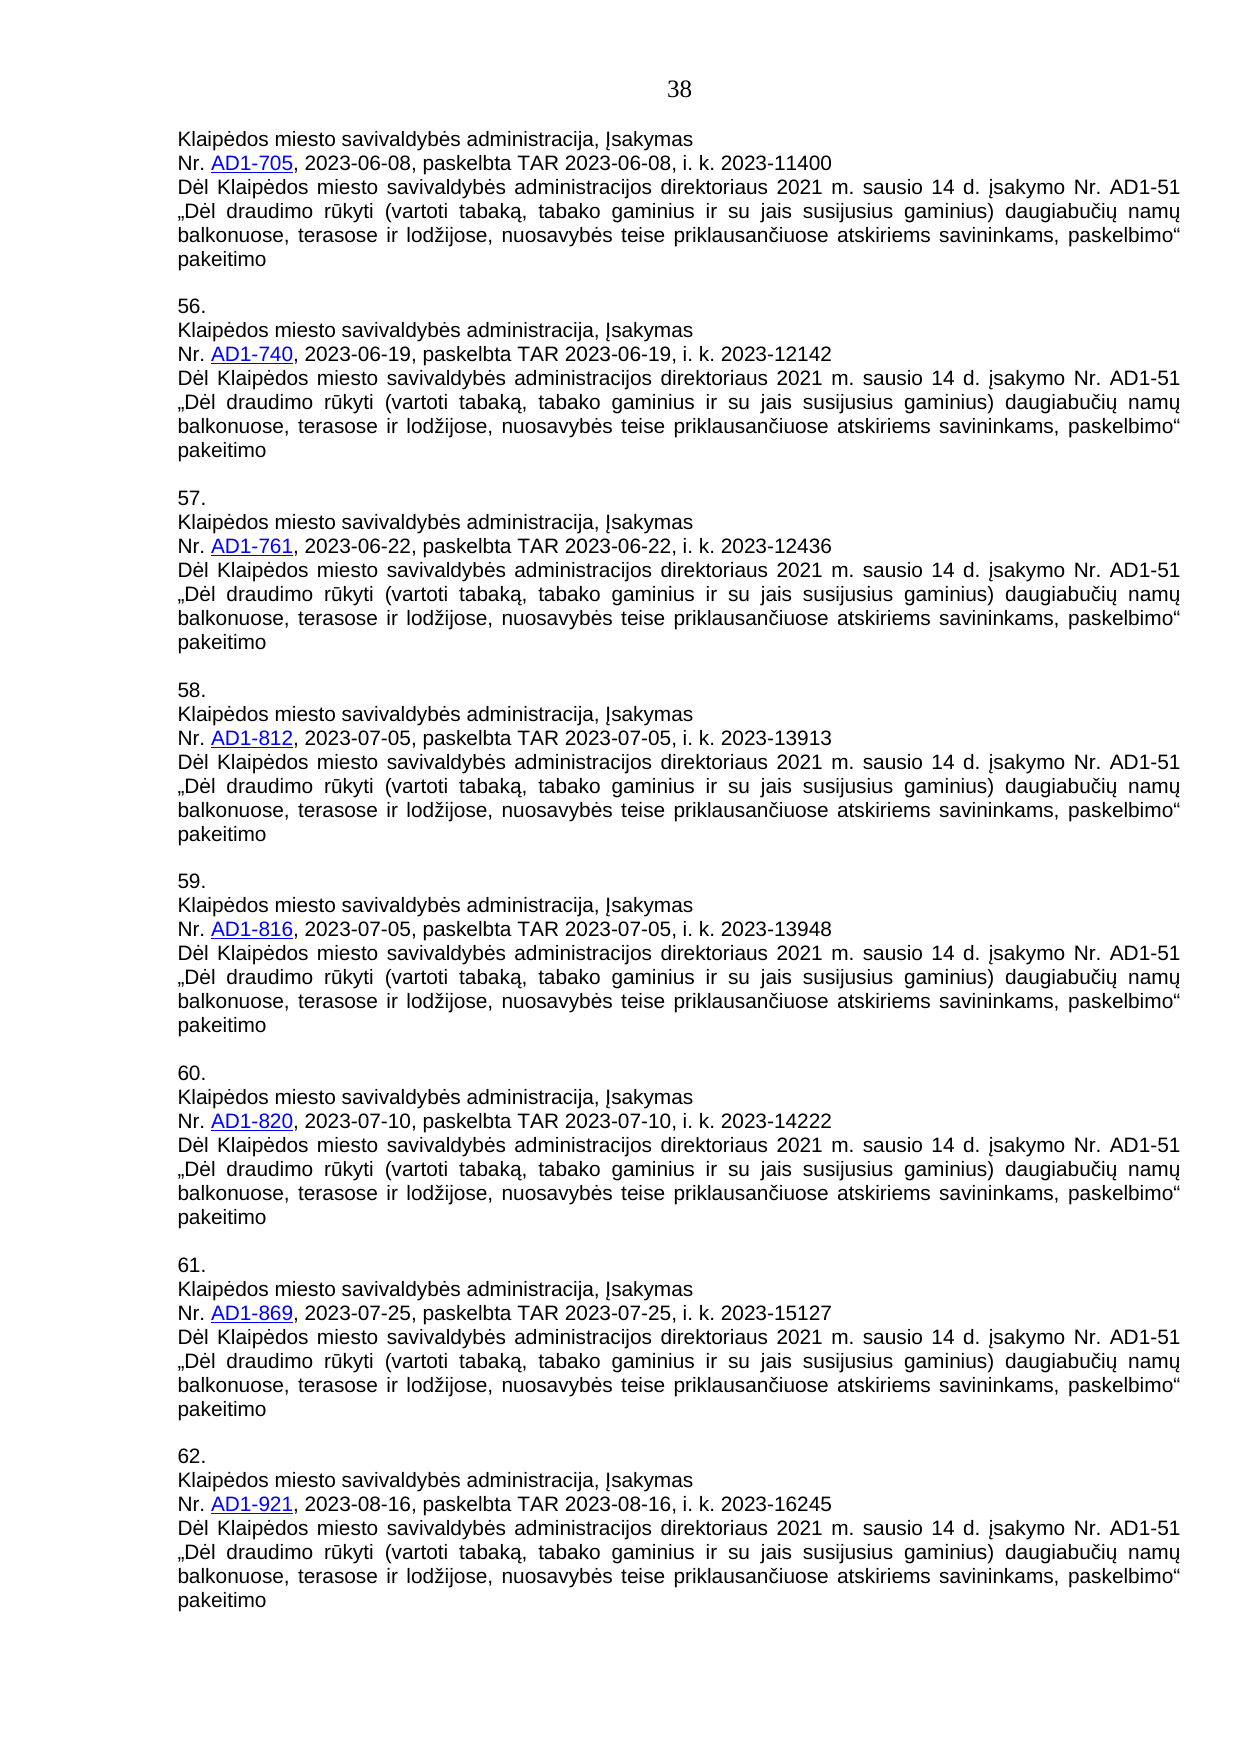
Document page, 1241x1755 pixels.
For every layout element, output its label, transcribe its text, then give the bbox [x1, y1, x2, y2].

text 61. [177, 1253, 1181, 1277]
text Klaipėdos miesto savivaldybės administracija, Įsakymas [177, 318, 1181, 342]
text Dėl Klaipėdos miesto savivaldybės administracijos direktoriaus 2021 m. sausio 14 d. įsakymo Nr. AD1-51 „Dėl draudimo rūkyti (vartoti tabaką, tabako gaminius ir su jais susijusius gaminius) daugiabučių namų balkonuose, terasose ir lodžijose, nuosavybės teise priklausančiuose atskiriems savininkams, paskelbimo“ pakeitimo [177, 558, 1181, 654]
text Nr. AD1-761, 2023-06-22, paskelbta TAR 2023-06-22, i. k. 2023-12436 [177, 534, 1181, 558]
text 60. [177, 1061, 1181, 1085]
text Nr. AD1-921, 2023-08-16, paskelbta TAR 2023-08-16, i. k. 2023-16245 [177, 1492, 1181, 1516]
text Klaipėdos miesto savivaldybės administracija, Įsakymas [177, 127, 1181, 151]
text Nr. AD1-816, 2023-07-05, paskelbta TAR 2023-07-05, i. k. 2023-13948 [177, 917, 1181, 941]
text Dėl Klaipėdos miesto savivaldybės administracijos direktoriaus 2021 m. sausio 14 d. įsakymo Nr. AD1-51 „Dėl draudimo rūkyti (vartoti tabaką, tabako gaminius ir su jais susijusius gaminius) daugiabučių namų balkonuose, terasose ir lodžijose, nuosavybės teise priklausančiuose atskiriems savininkams, paskelbimo“ pakeitimo [177, 941, 1181, 1037]
text Klaipėdos miesto savivaldybės administracija, Įsakymas [177, 510, 1181, 534]
text Dėl Klaipėdos miesto savivaldybės administracijos direktoriaus 2021 m. sausio 14 d. įsakymo Nr. AD1-51 „Dėl draudimo rūkyti (vartoti tabaką, tabako gaminius ir su jais susijusius gaminius) daugiabučių namų balkonuose, terasose ir lodžijose, nuosavybės teise priklausančiuose atskiriems savininkams, paskelbimo“ pakeitimo [177, 1133, 1181, 1229]
text Nr. AD1-740, 2023-06-19, paskelbta TAR 2023-06-19, i. k. 2023-12142 [177, 342, 1181, 366]
text Dėl Klaipėdos miesto savivaldybės administracijos direktoriaus 2021 m. sausio 14 d. įsakymo Nr. AD1-51 „Dėl draudimo rūkyti (vartoti tabaką, tabako gaminius ir su jais susijusius gaminius) daugiabučių namų balkonuose, terasose ir lodžijose, nuosavybės teise priklausančiuose atskiriems savininkams, paskelbimo“ pakeitimo [177, 1324, 1181, 1420]
text 56. [177, 294, 1181, 318]
text Dėl Klaipėdos miesto savivaldybės administracijos direktoriaus 2021 m. sausio 14 d. įsakymo Nr. AD1-51 „Dėl draudimo rūkyti (vartoti tabaką, tabako gaminius ir su jais susijusius gaminius) daugiabučių namų balkonuose, terasose ir lodžijose, nuosavybės teise priklausančiuose atskiriems savininkams, paskelbimo“ pakeitimo [177, 174, 1181, 270]
text Klaipėdos miesto savivaldybės administracija, Įsakymas [177, 702, 1181, 726]
text 58. [177, 678, 1181, 702]
text Klaipėdos miesto savivaldybės administracija, Įsakymas [177, 1085, 1181, 1109]
text Nr. AD1-812, 2023-07-05, paskelbta TAR 2023-07-05, i. k. 2023-13913 [177, 726, 1181, 749]
text 59. [177, 869, 1181, 893]
text Nr. AD1-869, 2023-07-25, paskelbta TAR 2023-07-25, i. k. 2023-15127 [177, 1301, 1181, 1324]
text Dėl Klaipėdos miesto savivaldybės administracijos direktoriaus 2021 m. sausio 14 d. įsakymo Nr. AD1-51 „Dėl draudimo rūkyti (vartoti tabaką, tabako gaminius ir su jais susijusius gaminius) daugiabučių namų balkonuose, terasose ir lodžijose, nuosavybės teise priklausančiuose atskiriems savininkams, paskelbimo“ pakeitimo [177, 749, 1181, 845]
text 62. [177, 1444, 1181, 1468]
text Nr. AD1-820, 2023-07-10, paskelbta TAR 2023-07-10, i. k. 2023-14222 [177, 1109, 1181, 1133]
text Nr. AD1-705, 2023-06-08, paskelbta TAR 2023-06-08, i. k. 2023-11400 [177, 151, 1181, 174]
text Dėl Klaipėdos miesto savivaldybės administracijos direktoriaus 2021 m. sausio 14 d. įsakymo Nr. AD1-51 „Dėl draudimo rūkyti (vartoti tabaką, tabako gaminius ir su jais susijusius gaminius) daugiabučių namų balkonuose, terasose ir lodžijose, nuosavybės teise priklausančiuose atskiriems savininkams, paskelbimo“ pakeitimo [177, 366, 1181, 462]
text 57. [177, 486, 1181, 510]
text Klaipėdos miesto savivaldybės administracija, Įsakymas [177, 893, 1181, 917]
text Klaipėdos miesto savivaldybės administracija, Įsakymas [177, 1468, 1181, 1492]
text Dėl Klaipėdos miesto savivaldybės administracijos direktoriaus 2021 m. sausio 14 d. įsakymo Nr. AD1-51 „Dėl draudimo rūkyti (vartoti tabaką, tabako gaminius ir su jais susijusius gaminius) daugiabučių namų balkonuose, terasose ir lodžijose, nuosavybės teise priklausančiuose atskiriems savininkams, paskelbimo“ pakeitimo [177, 1516, 1181, 1612]
text Klaipėdos miesto savivaldybės administracija, Įsakymas [177, 1277, 1181, 1301]
